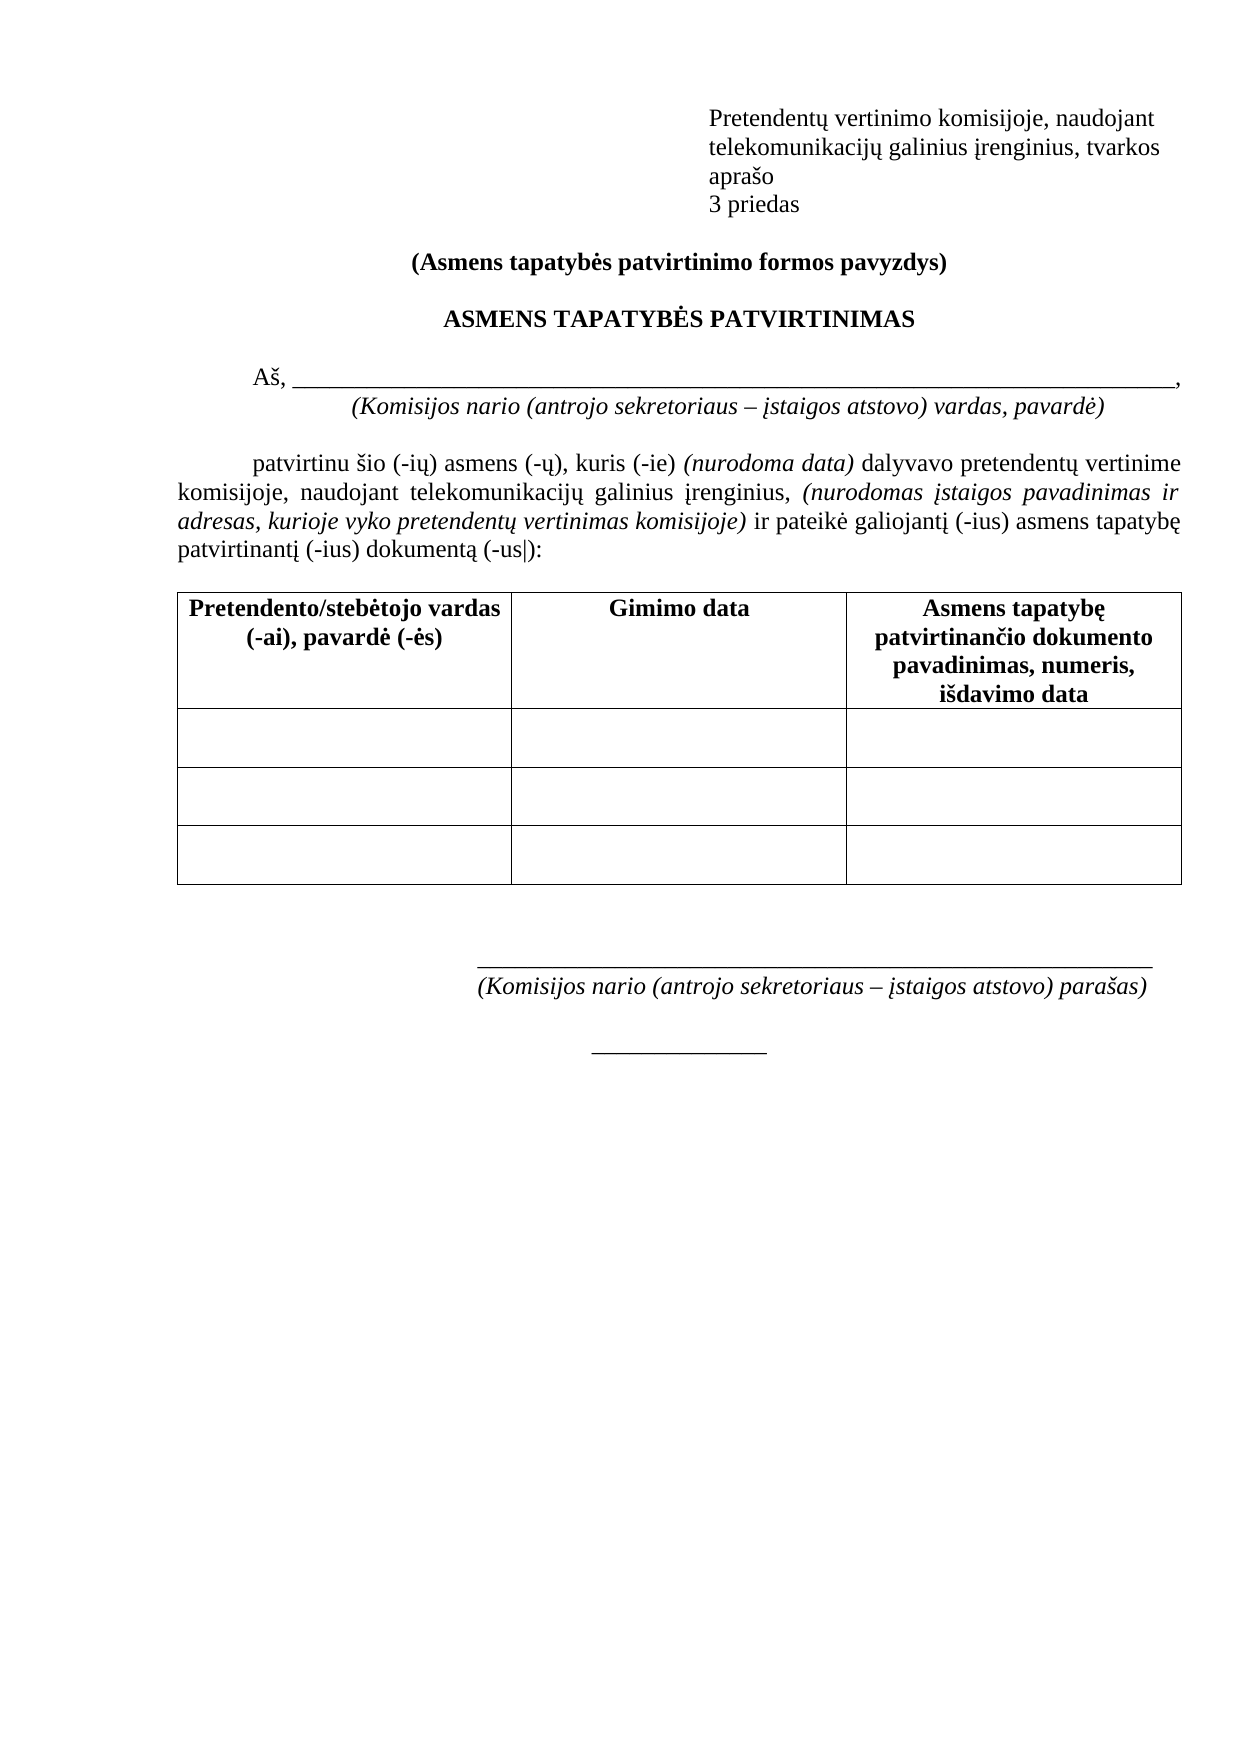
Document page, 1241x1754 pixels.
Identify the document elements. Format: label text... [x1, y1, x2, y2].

text Aš, , [177, 362, 1181, 391]
table_cell [847, 826, 1181, 884]
text (Asmens tapatybės patvirtinimo formos pavyzdys) [177, 247, 1181, 276]
text aprašo [709, 161, 1181, 189]
table_cell [847, 709, 1181, 767]
table_cell [178, 768, 511, 825]
text ______________________________________________________ [177, 942, 1181, 971]
text Pretendentų vertinimo komisijoje, naudojant [709, 103, 1181, 132]
text 3 priedas [709, 189, 1181, 218]
table_header Gimimo data [512, 593, 846, 708]
table_cell [178, 709, 511, 767]
table_header Pretendento/stebėtojo vardas (-ai), pavardė (-ės) [178, 593, 511, 708]
text ______________ [177, 1028, 1181, 1057]
table_cell [847, 768, 1181, 825]
table_cell [178, 826, 511, 884]
text patvirtinu šio (-ių) asmens (-ų), kuris (-ie) (nurodoma data) dalyvavo pretendentų vertinime komisijoje, naudojant telekomunikacijų galinius įrenginius, (nurodomas įstaigos pavadinimas ir adresas, kurioje vyko pretendentų vertinimas komisijoje) ir pateikė galiojantį (-ius) asmens tapatybę patvirtinantį (-ius) dokumentą (-us|): [177, 448, 1181, 563]
text (Komisijos nario (antrojo sekretoriaus – įstaigos atstovo) parašas) [477, 971, 1181, 1000]
text (Komisijos nario (antrojo sekretoriaus – įstaigos atstovo) vardas, pavardė) [177, 391, 1181, 419]
table_header Asmens tapatybę patvirtinančio dokumento pavadinimas, numeris, išdavimo data [847, 593, 1181, 708]
table_cell [512, 768, 846, 825]
text telekomunikacijų galinius įrenginius, tvarkos [709, 132, 1181, 161]
table_cell [512, 826, 846, 884]
text ASMENS TAPATYBĖS PATVIRTINIMAS [177, 304, 1181, 333]
table_cell [512, 709, 846, 767]
